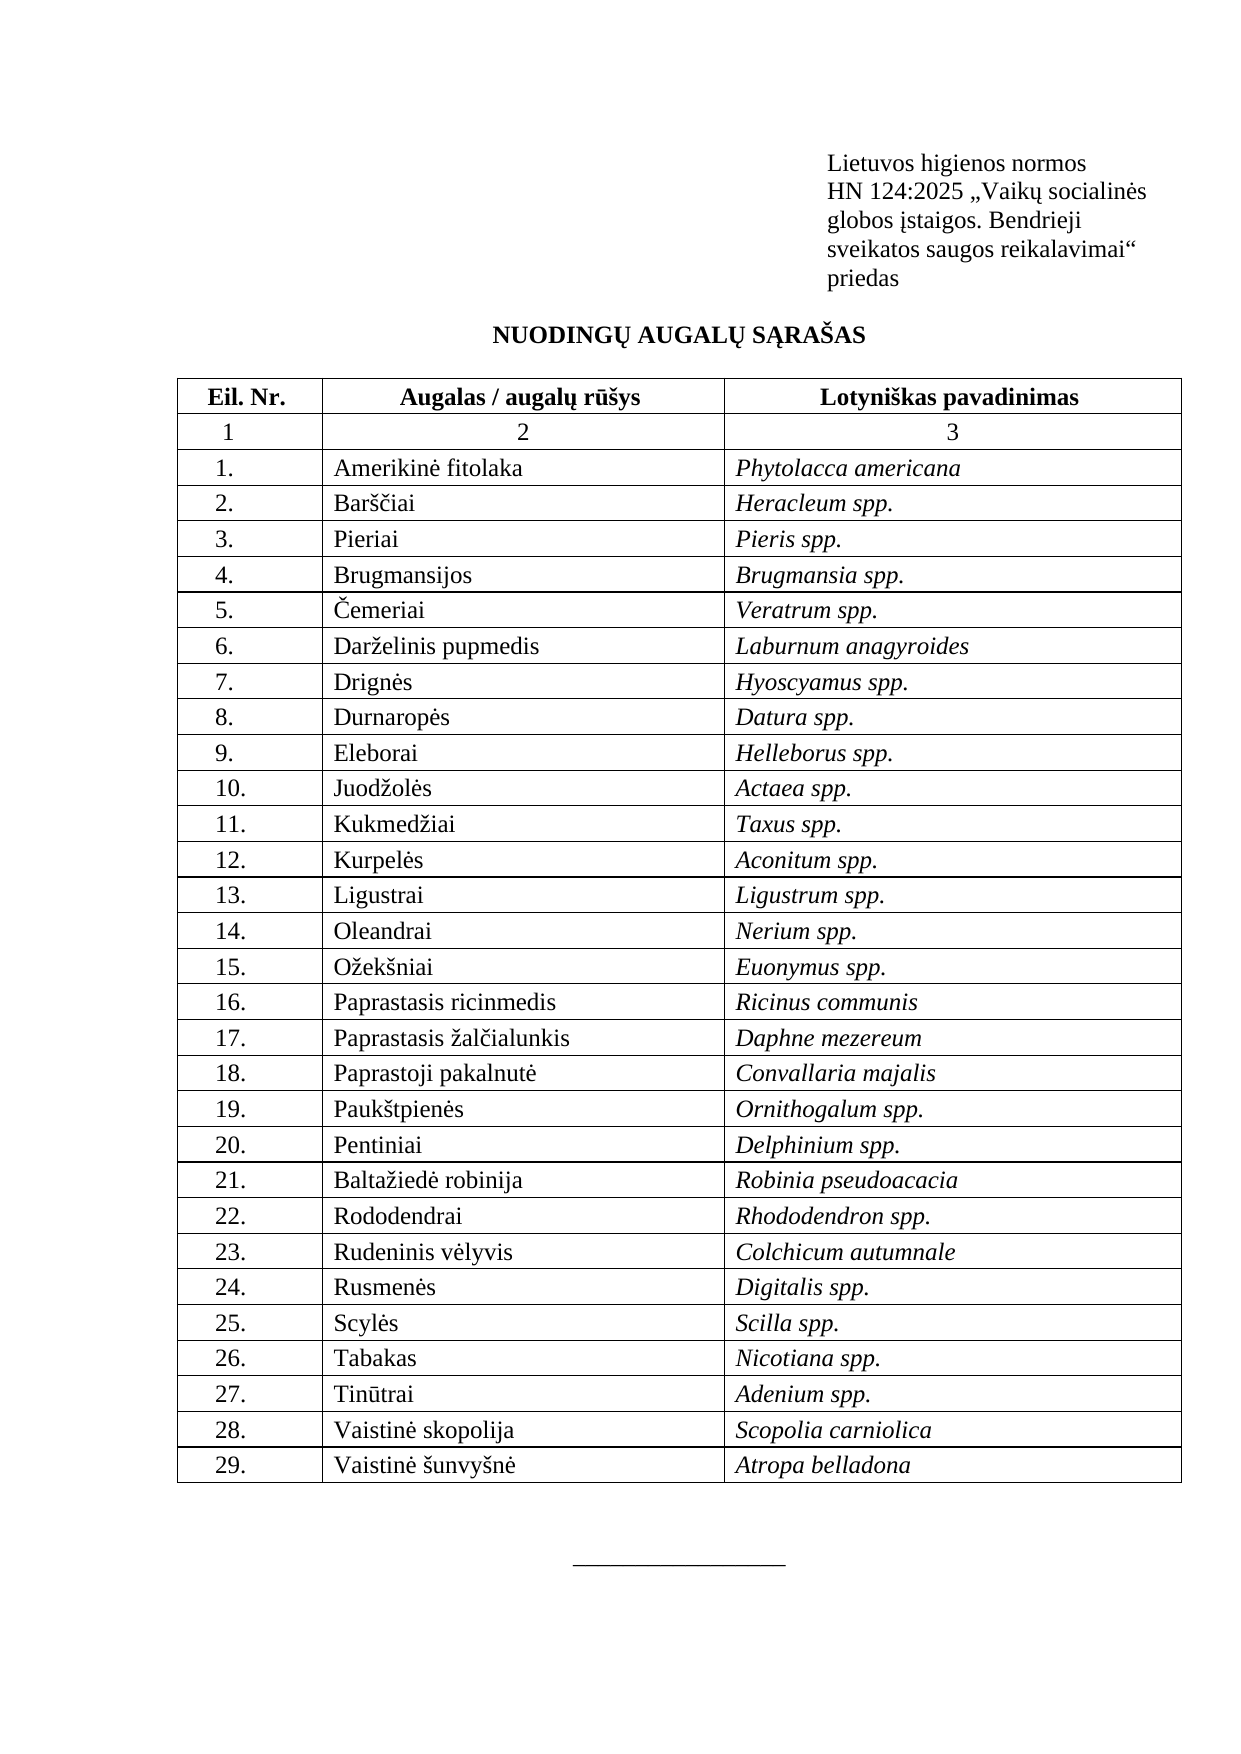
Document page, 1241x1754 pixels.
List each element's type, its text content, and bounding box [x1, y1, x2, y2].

table_cell Ricinus communis [725, 984, 1181, 1019]
table_cell Baltažiedė robinija [323, 1163, 724, 1197]
table_header Lotyniškas pavadinimas [725, 379, 1181, 413]
table_cell 9. [178, 735, 322, 769]
table_cell Pieris spp. [725, 521, 1181, 556]
table_cell Vaistinė šunvyšnė [323, 1448, 724, 1482]
table_cell Paukštpienės [323, 1091, 724, 1126]
table_cell 1 [178, 414, 322, 449]
table_cell Tabakas [323, 1341, 724, 1375]
table_cell Kukmedžiai [323, 806, 724, 841]
table_cell Taxus spp. [725, 806, 1181, 841]
table_cell Paprastasis žalčialunkis [323, 1020, 724, 1054]
table_cell Pentiniai [323, 1127, 724, 1161]
table_cell Delphinium spp. [725, 1127, 1181, 1161]
table_cell Hyoscyamus spp. [725, 664, 1181, 698]
table_cell Daphne mezereum [725, 1020, 1181, 1054]
table_cell Paprastasis ricinmedis [323, 984, 724, 1019]
table_cell 7. [178, 664, 322, 698]
table_cell Darželinis pupmedis [323, 628, 724, 663]
table_header Augalas / augalų rūšys [323, 379, 724, 413]
table_cell 3. [178, 521, 322, 556]
table_cell 5. [178, 593, 322, 627]
text sveikatos saugos reikalavimai“ [177, 234, 1181, 263]
table_cell Laburnum anagyroides [725, 628, 1181, 663]
table_cell 10. [178, 771, 322, 805]
table_cell Aconitum spp. [725, 842, 1181, 876]
table_cell 17. [178, 1020, 322, 1054]
table_cell 6. [178, 628, 322, 663]
text Lietuvos higienos normos [177, 148, 1181, 176]
table_cell Colchicum autumnale [725, 1234, 1181, 1268]
table_header Eil. Nr. [178, 379, 322, 413]
table_cell Kurpelės [323, 842, 724, 876]
table_cell 28. [178, 1412, 322, 1446]
table_cell Ligustrai [323, 878, 724, 912]
table_cell Ožekšniai [323, 949, 724, 983]
table_cell Rhododendron spp. [725, 1198, 1181, 1233]
text HN 124:2025 „Vaikų socialinės [177, 176, 1181, 205]
table_cell Ornithogalum spp. [725, 1091, 1181, 1126]
table_cell Juodžolės [323, 771, 724, 805]
table_cell Digitalis spp. [725, 1269, 1181, 1304]
table_cell 20. [178, 1127, 322, 1161]
table_cell Brugmansijos [323, 557, 724, 591]
table_cell Vaistinė skopolija [323, 1412, 724, 1446]
table_cell 21. [178, 1163, 322, 1197]
table_cell Robinia pseudoacacia [725, 1163, 1181, 1197]
table_cell 3 [725, 414, 1181, 449]
table_cell 16. [178, 984, 322, 1019]
table_cell Phytolacca americana [725, 450, 1181, 484]
table_cell Brugmansia spp. [725, 557, 1181, 591]
table_cell Amerikinė fitolaka [323, 450, 724, 484]
table_cell 27. [178, 1376, 322, 1411]
table_cell Heracleum spp. [725, 486, 1181, 520]
table_cell Adenium spp. [725, 1376, 1181, 1411]
table_cell 19. [178, 1091, 322, 1126]
table_cell Paprastoji pakalnutė [323, 1056, 724, 1090]
table_cell Tinūtrai [323, 1376, 724, 1411]
table_cell Oleandrai [323, 913, 724, 948]
table_cell 22. [178, 1198, 322, 1233]
table_cell 12. [178, 842, 322, 876]
table_cell Nerium spp. [725, 913, 1181, 948]
table_cell Eleborai [323, 735, 724, 769]
text NUODINGŲ AUGALŲ SĄRAŠAS [177, 320, 1181, 349]
table_cell Convallaria majalis [725, 1056, 1181, 1090]
table_cell Čemeriai [323, 593, 724, 627]
table_cell 13. [178, 878, 322, 912]
table_cell 11. [178, 806, 322, 841]
table_cell Datura spp. [725, 699, 1181, 734]
table_cell 2. [178, 486, 322, 520]
table_cell 2 [323, 414, 724, 449]
table_cell Scopolia carniolica [725, 1412, 1181, 1446]
table_cell 15. [178, 949, 322, 983]
text priedas [177, 263, 1181, 291]
table_cell 8. [178, 699, 322, 734]
table_cell Drignės [323, 664, 724, 698]
table_cell 25. [178, 1305, 322, 1339]
table_cell 14. [178, 913, 322, 948]
table_cell Ligustrum spp. [725, 878, 1181, 912]
table_cell Nicotiana spp. [725, 1341, 1181, 1375]
table_cell Atropa belladona [725, 1448, 1181, 1482]
table_cell Barščiai [323, 486, 724, 520]
table_cell 1. [178, 450, 322, 484]
table_cell Veratrum spp. [725, 593, 1181, 627]
table_cell Durnaropės [323, 699, 724, 734]
table_cell Actaea spp. [725, 771, 1181, 805]
table_cell Pieriai [323, 521, 724, 556]
table_cell 18. [178, 1056, 322, 1090]
table_cell 26. [178, 1341, 322, 1375]
table_cell 29. [178, 1448, 322, 1482]
table_cell Rododendrai [323, 1198, 724, 1233]
table_cell Rusmenės [323, 1269, 724, 1304]
table_cell Scylės [323, 1305, 724, 1339]
text _________________ [177, 1541, 1181, 1569]
table_cell Rudeninis vėlyvis [323, 1234, 724, 1268]
table_cell Helleborus spp. [725, 735, 1181, 769]
table_cell Euonymus spp. [725, 949, 1181, 983]
table_cell Scilla spp. [725, 1305, 1181, 1339]
table_cell 4. [178, 557, 322, 591]
table_cell 24. [178, 1269, 322, 1304]
table_cell 23. [178, 1234, 322, 1268]
text globos įstaigos. Bendrieji [177, 205, 1181, 234]
